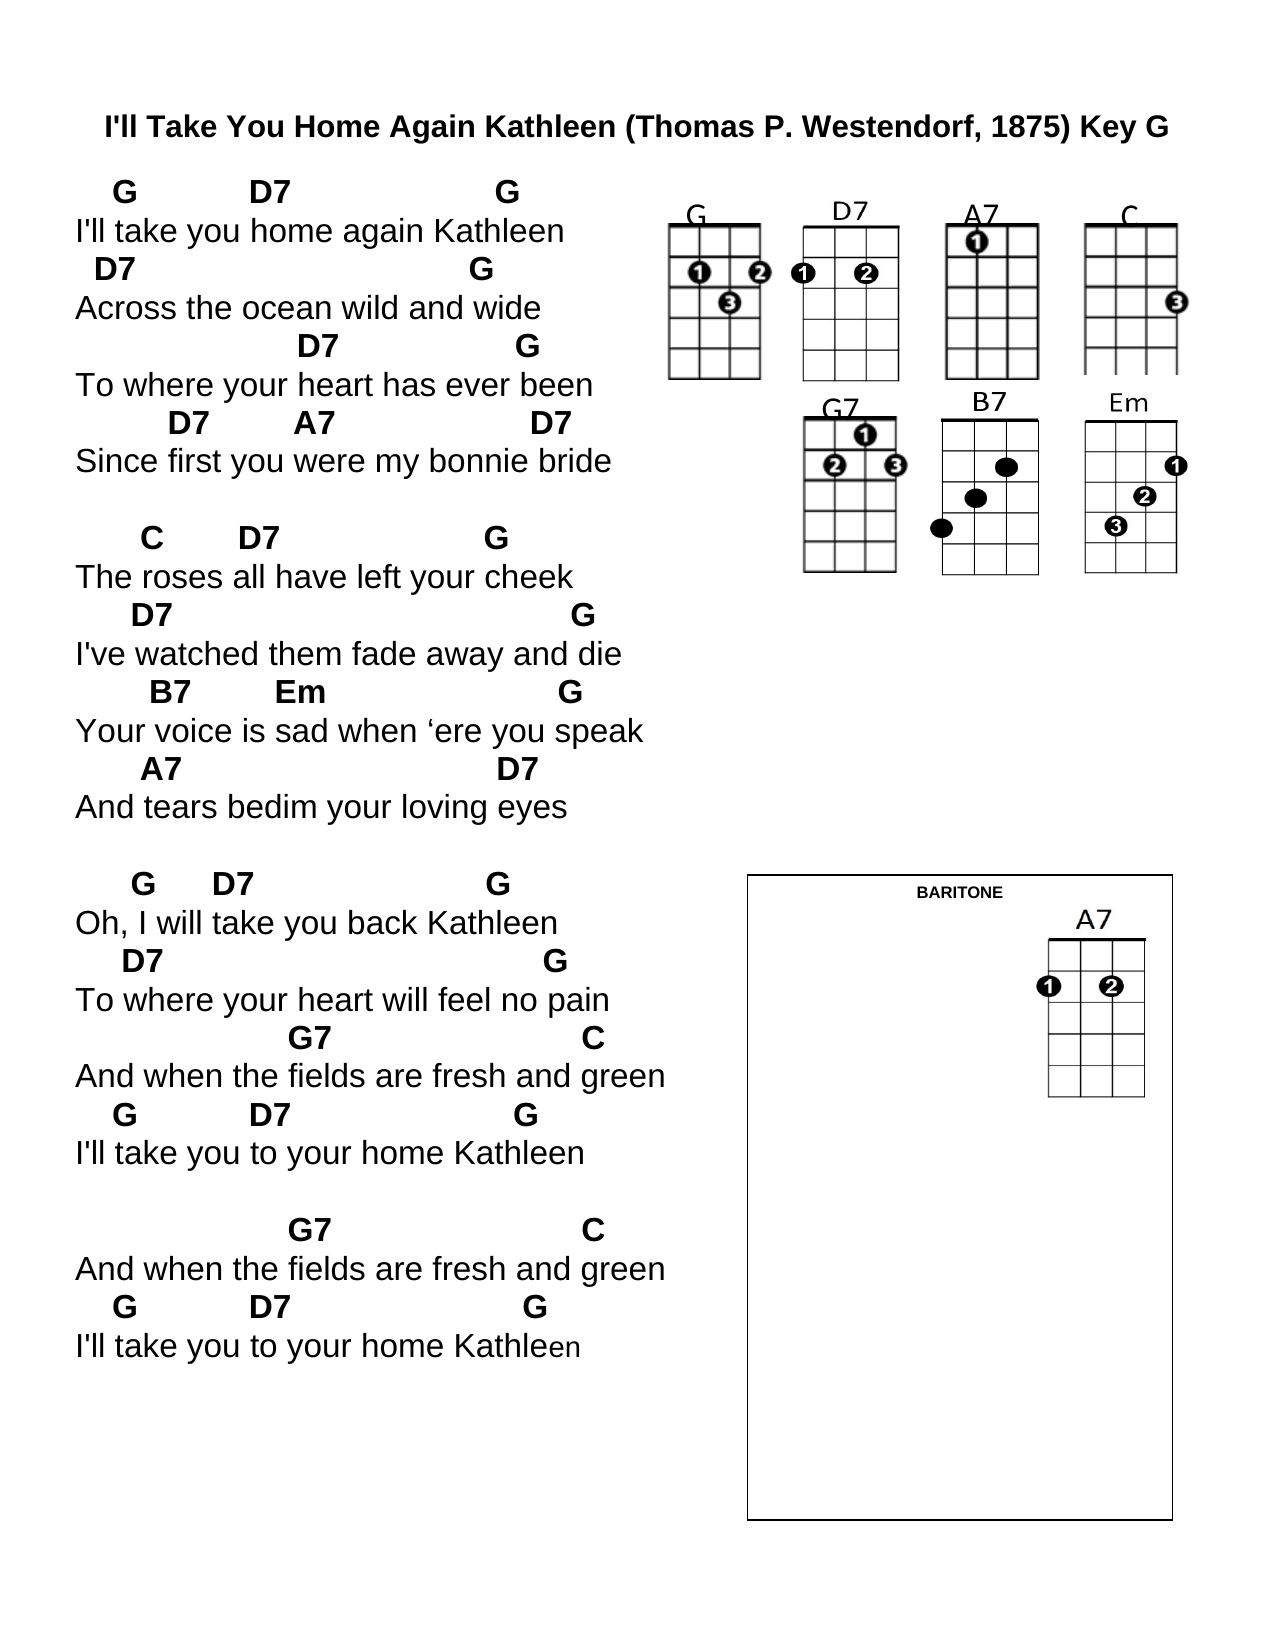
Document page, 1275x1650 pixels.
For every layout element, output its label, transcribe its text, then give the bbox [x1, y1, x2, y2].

text D7 G [75, 249, 654, 288]
text G7 C [75, 1018, 747, 1057]
text The roses all have left your cheek [75, 557, 1200, 595]
text G D7 G [75, 1287, 747, 1326]
text D7 G [75, 595, 1200, 634]
text D7 A7 D7 [75, 403, 824, 442]
text To where your heart has ever been [75, 365, 1072, 403]
text I'll take you to your home Kathleen [75, 1133, 747, 1172]
text [1195, 518, 1200, 557]
text And when the fields are fresh and green [75, 1057, 747, 1095]
text [1173, 1287, 1200, 1326]
text [1054, 249, 1070, 288]
text [909, 326, 931, 365]
text [909, 249, 931, 288]
text [1173, 1249, 1200, 1287]
text Since first you were my bonnie bride [75, 442, 789, 480]
text D7 A7 D7 [851, 403, 1072, 442]
text G D7 G [75, 1095, 747, 1133]
text [911, 442, 941, 480]
text C D7 G [75, 518, 789, 557]
text G D7 G [748, 876, 1172, 1519]
text [1039, 442, 1072, 480]
text Your voice is sad when ‘ere you speak [75, 711, 1200, 749]
text [1054, 288, 1070, 326]
text [775, 249, 783, 288]
text D7 G [75, 326, 654, 365]
text Across the ocean wild and wide [75, 288, 654, 326]
text [1039, 518, 1072, 557]
text [1173, 1133, 1200, 1172]
text BARITONE [763, 883, 1157, 902]
text [911, 518, 941, 557]
text [1173, 1095, 1200, 1133]
text A7 D7 [75, 749, 1200, 787]
text D7 A7 D7 [1195, 403, 1200, 442]
text I'll take you home again Kathleen [689, 211, 783, 249]
text I'll take you to your home Kathleen [75, 1326, 747, 1364]
text [1173, 980, 1200, 1018]
text [1173, 1326, 1200, 1364]
text [1192, 249, 1200, 288]
text [1192, 326, 1200, 365]
text I'll take you home again Kathleen [909, 211, 969, 249]
text D7 G [75, 941, 747, 980]
text And tears bedim your loving eyes [75, 787, 1200, 826]
text I'll take you home again Kathleen [75, 211, 689, 249]
text D7 A7 D7 [825, 403, 854, 416]
text [1173, 903, 1200, 941]
text And when the fields are fresh and green [75, 1249, 747, 1287]
text G7 C [75, 1210, 747, 1249]
text [1173, 1057, 1200, 1095]
text [1173, 941, 1200, 980]
text B7 Em G [75, 672, 1200, 711]
text [1173, 1210, 1200, 1249]
text G D7 G [75, 864, 1200, 903]
text [1054, 326, 1070, 365]
text I'll take you home again Kathleen [1124, 211, 1200, 249]
text Oh, I will take you back Kathleen [75, 903, 747, 941]
text I've watched them fade away and die [75, 634, 1200, 672]
text G D7 G [75, 172, 1200, 211]
text [775, 326, 783, 365]
text To where your heart will feel no pain [75, 980, 747, 1018]
text [909, 288, 931, 326]
text I'll take you home again Kathleen [990, 211, 1122, 249]
text [1173, 1018, 1200, 1057]
text I'll Take You Home Again Kathleen (Thomas P. Westendorf, 1875) Key G [75, 108, 1200, 144]
